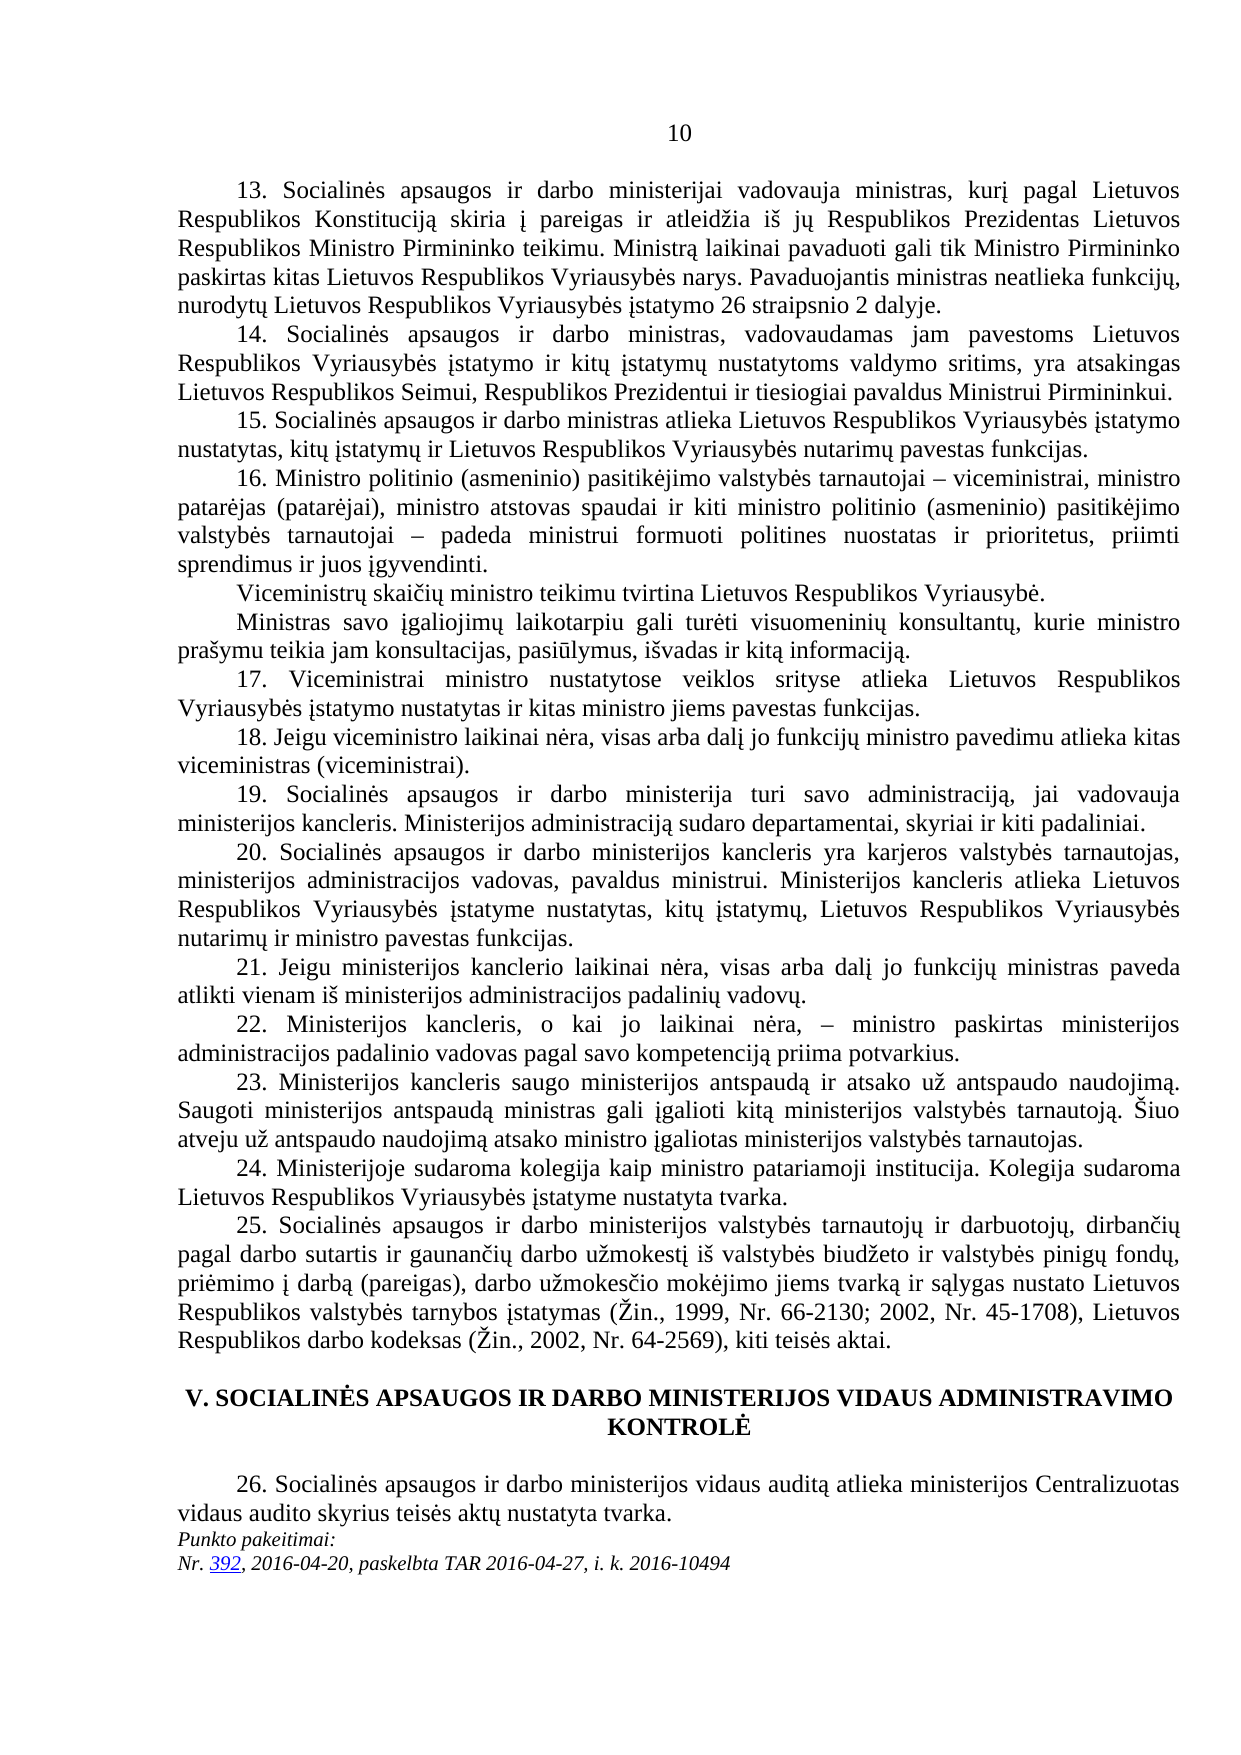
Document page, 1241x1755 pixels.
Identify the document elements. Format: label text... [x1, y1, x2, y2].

text 22. Ministerijos kancleris, o kai jo laikinai nėra, – ministro paskirtas ministerijos administracijos padalinio vadovas pagal savo kompetenciją priima potvarkius. [177, 1009, 1181, 1067]
text 24. Ministerijoje sudaroma kolegija kaip ministro patariamoji institucija. Kolegija sudaroma Lietuvos Respublikos Vyriausybės įstatyme nustatyta tvarka. [177, 1153, 1181, 1211]
text V. SOCIALINĖS APSAUGOS IR DARBO MINISTERIJOS VIDAUS ADMINISTRAVIMO KONTROLĖ [177, 1383, 1181, 1441]
text 21. Jeigu ministerijos kanclerio laikinai nėra, visas arba dalį jo funkcijų ministras paveda atlikti vienam iš ministerijos administracijos padalinių vadovų. [177, 952, 1181, 1009]
text 26. Socialinės apsaugos ir darbo ministerijos vidaus auditą atlieka ministerijos Centralizuotas vidaus audito skyrius teisės aktų nustatyta tvarka. [177, 1469, 1181, 1527]
text 20. Socialinės apsaugos ir darbo ministerijos kancleris yra karjeros valstybės tarnautojas, ministerijos administracijos vadovas, pavaldus ministrui. Ministerijos kancleris atlieka Lietuvos Respublikos Vyriausybės įstatyme nustatytas, kitų įstatymų, Lietuvos Respublikos Vyriausybės nutarimų ir ministro pavestas funkcijas. [177, 837, 1181, 952]
text 19. Socialinės apsaugos ir darbo ministerija turi savo administraciją, jai vadovauja ministerijos kancleris. Ministerijos administraciją sudaro departamentai, skyriai ir kiti padaliniai. [177, 779, 1181, 837]
text 16. Ministro politinio (asmeninio) pasitikėjimo valstybės tarnautojai – viceministrai, ministro patarėjas (patarėjai), ministro atstovas spaudai ir kiti ministro politinio (asmeninio) pasitikėjimo valstybės tarnautojai – padeda ministrui formuoti politines nuostatas ir prioritetus, priimti sprendimus ir juos įgyvendinti. [177, 463, 1181, 578]
text Punkto pakeitimai: [177, 1527, 1181, 1551]
text 17. Viceministrai ministro nustatytose veiklos srityse atlieka Lietuvos Respublikos Vyriausybės įstatymo nustatytas ir kitas ministro jiems pavestas funkcijas. [177, 664, 1181, 722]
text Ministras savo įgaliojimų laikotarpiu gali turėti visuomeninių konsultantų, kurie ministro prašymu teikia jam konsultacijas, pasiūlymus, išvadas ir kitą informaciją. [177, 607, 1181, 664]
text Viceministrų skaičių ministro teikimu tvirtina Lietuvos Respublikos Vyriausybė. [177, 578, 1181, 607]
text 13. Socialinės apsaugos ir darbo ministerijai vadovauja ministras, kurį pagal Lietuvos Respublikos Konstituciją skiria į pareigas ir atleidžia iš jų Respublikos Prezidentas Lietuvos Respublikos Ministro Pirmininko teikimu. Ministrą laikinai pavaduoti gali tik Ministro Pirmininko paskirtas kitas Lietuvos Respublikos Vyriausybės narys. Pavaduojantis ministras neatlieka funkcijų, nurodytų Lietuvos Respublikos Vyriausybės įstatymo 26 straipsnio 2 dalyje. [177, 176, 1181, 319]
text 25. Socialinės apsaugos ir darbo ministerijos valstybės tarnautojų ir darbuotojų, dirbančių pagal darbo sutartis ir gaunančių darbo užmokestį iš valstybės biudžeto ir valstybės pinigų fondų, priėmimo į darbą (pareigas), darbo užmokesčio mokėjimo jiems tvarką ir sąlygas nustato Lietuvos Respublikos valstybės tarnybos įstatymas (Žin., 1999, Nr. 66-2130; 2002, Nr. 45-1708), Lietuvos Respublikos darbo kodeksas (Žin., 2002, Nr. 64-2569), kiti teisės aktai. [177, 1211, 1181, 1354]
text 15. Socialinės apsaugos ir darbo ministras atlieka Lietuvos Respublikos Vyriausybės įstatymo nustatytas, kitų įstatymų ir Lietuvos Respublikos Vyriausybės nutarimų pavestas funkcijas. [177, 406, 1181, 463]
text 14. Socialinės apsaugos ir darbo ministras, vadovaudamas jam pavestoms Lietuvos Respublikos Vyriausybės įstatymo ir kitų įstatymų nustatytoms valdymo sritims, yra atsakingas Lietuvos Respublikos Seimui, Respublikos Prezidentui ir tiesiogiai pavaldus Ministrui Pirmininkui. [177, 319, 1181, 406]
text 23. Ministerijos kancleris saugo ministerijos antspaudą ir atsako už antspaudo naudojimą. Saugoti ministerijos antspaudą ministras gali įgalioti kitą ministerijos valstybės tarnautoją. Šiuo atveju už antspaudo naudojimą atsako ministro įgaliotas ministerijos valstybės tarnautojas. [177, 1067, 1181, 1153]
text Nr. 392, 2016-04-20, paskelbta TAR 2016-04-27, i. k. 2016-10494 [177, 1551, 1181, 1575]
text 18. Jeigu viceministro laikinai nėra, visas arba dalį jo funkcijų ministro pavedimu atlieka kitas viceministras (viceministrai). [177, 722, 1181, 779]
